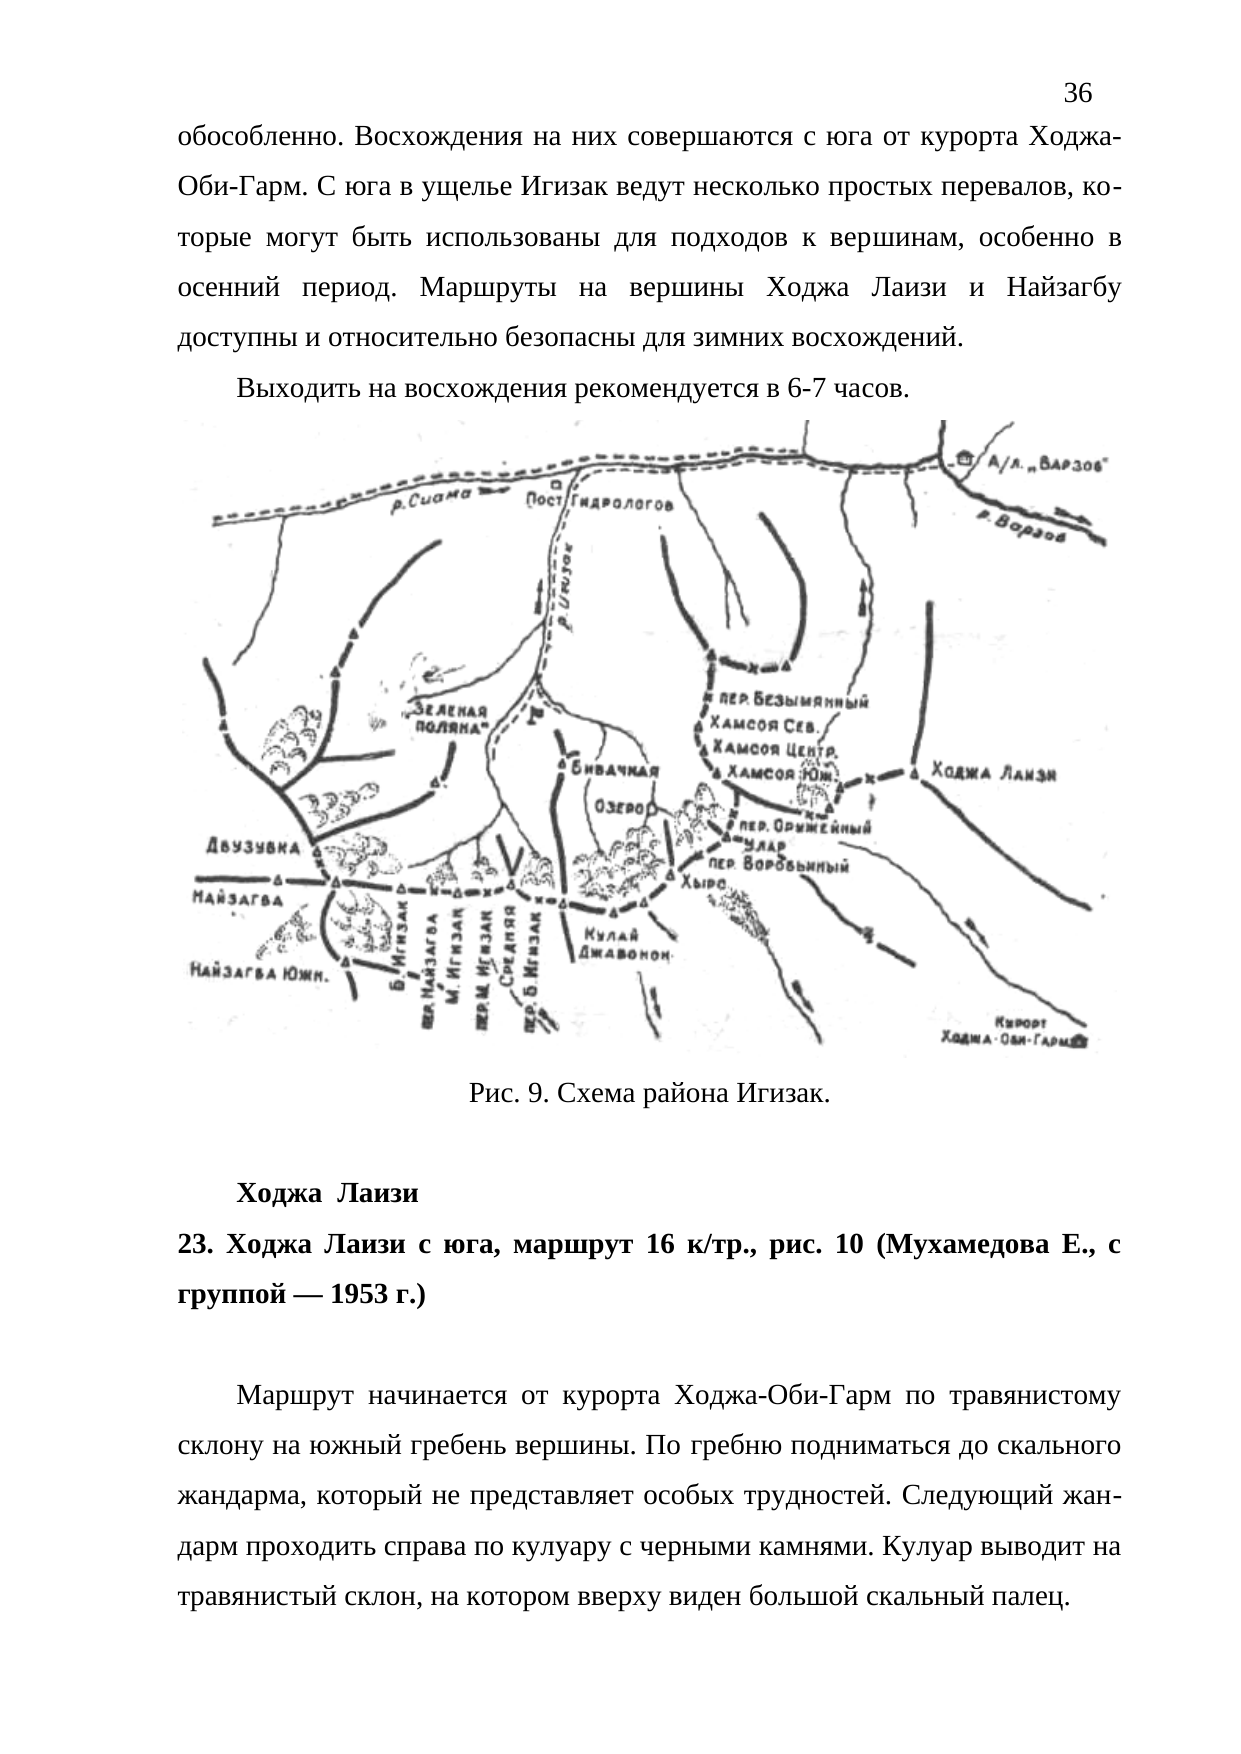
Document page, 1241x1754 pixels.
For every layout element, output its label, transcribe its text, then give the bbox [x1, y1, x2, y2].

text Рис. 9. Схема района Игизак. [177, 1075, 1122, 1108]
picture [182, 420, 1117, 1058]
text Ходжа Лаизи [177, 1176, 1122, 1209]
text обособленно. Восхождения на них соверша­ются с юга от курорта Ходжа-Оби-Гарм. С юга в ущелье Игизак ведут несколько простых перевалов, ко­торые могут быть использованы для подходов к вер­шинам, особенно в осенний период. Маршруты на вер­шины Ходжа Лаизи и Найзагбу доступны и относитель­но безопасны для зимних восхождений. [177, 118, 1122, 353]
text Выходить на восхождения рекомендуется в 6-7 ча­сов. [177, 370, 1122, 403]
text Маршрут начинается от курорта Ходжа-Оби-Гарм по травянистому склону на южный гребень вершины. По гребню подниматься до скального жандарма, который не представляет особых трудностей. Следующий жан­дарм проходить справа по кулуару с черными камнями. Кулуар выводит на травянистый склон, на котором вверху виден большой скальный палец. [177, 1377, 1122, 1612]
text 23. Ходжа Лаизи с юга, маршрут 16 к/тр., рис. 10 (Мухамедова Е., с группой — 1953 г.) [177, 1226, 1122, 1310]
